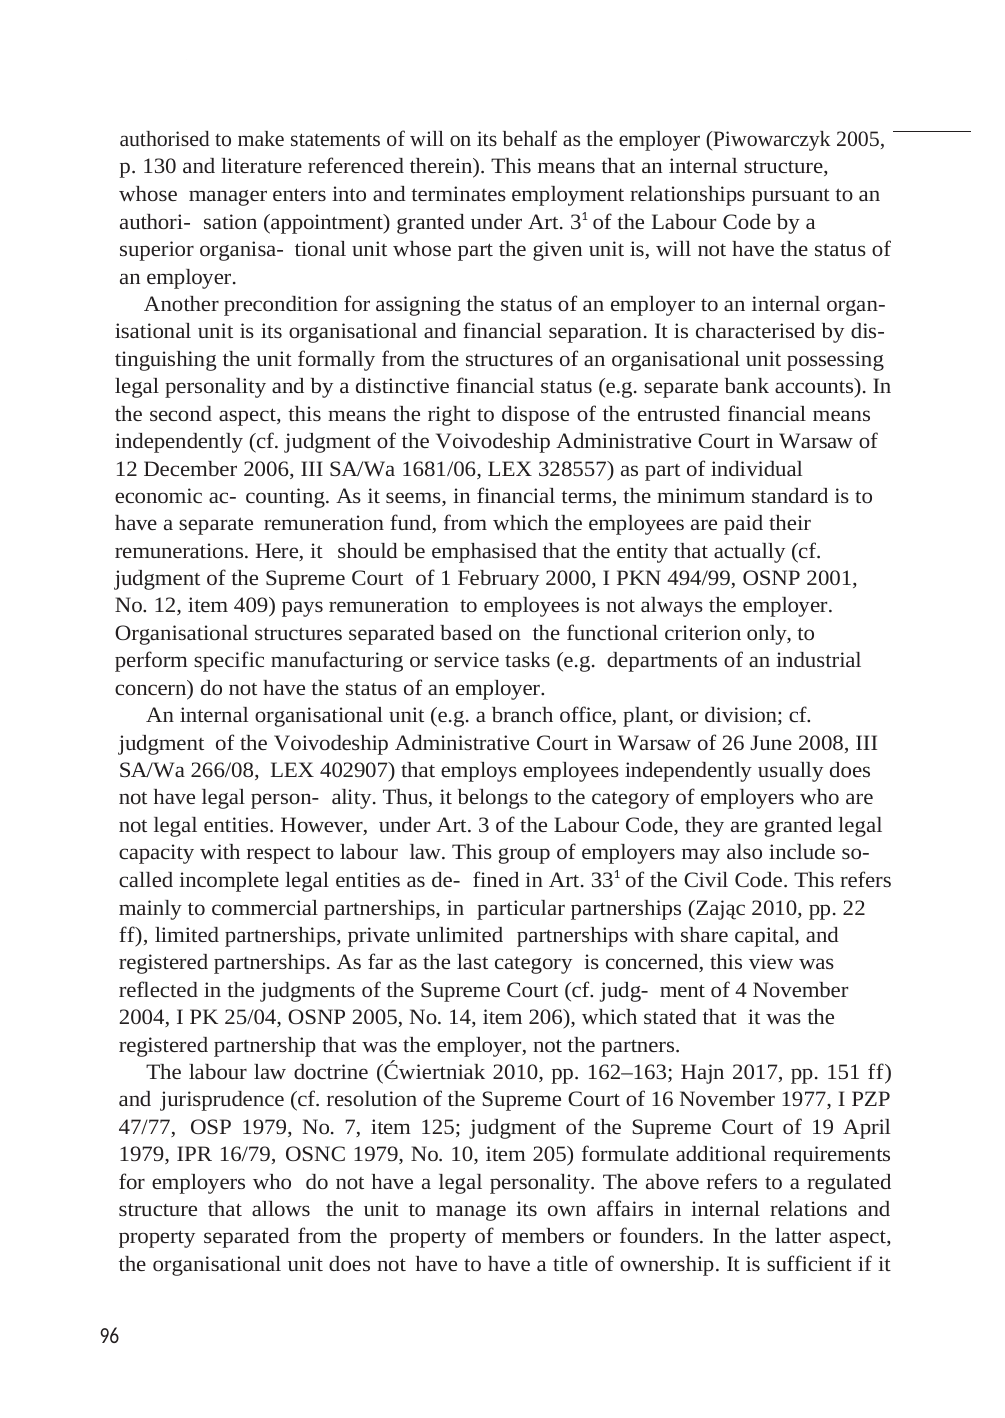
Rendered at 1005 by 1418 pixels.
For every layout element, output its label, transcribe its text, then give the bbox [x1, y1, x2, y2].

text p. 130 and literature referenced therein). This means that an internal structure, whose manager enters into and terminates employment relationships pursuant to an authori- sation (appointment) granted under Art. 31 of the Labour Code by a superior organisa- tional unit whose part the given unit is, will not have the status of an employer. [119, 153, 892, 289]
text 96 [99, 1323, 120, 1349]
text An internal organisational unit (e.g. a branch office, plant, or division; cf. judgment of the Voivodeship Administrative Court in Warsaw of 26 June 2008, III SA/Wa 266/08, LEX 402907) that employs employees independently usually does not have legal person- ality. Thus, it belongs to the category of employers who are not legal entities. However, under Art. 3 of the Labour Code, they are granted legal capacity with respect to labour law. This group of employers may also include so-called incomplete legal entities as de- fined in Art. 331 of the Civil Code. This refers mainly to commercial partnerships, in particular partnerships (Zając 2010, pp. 22 ff), limited partnerships, private unlimited partnerships with share capital, and registered partnerships. As far as the last category is concerned, this view was reflected in the judgments of the Supreme Court (cf. judg- ment of 4 November 2004, I PK 25/04, OSNP 2005, No. 14, item 206), which stated that it was the registered partnership that was the employer, not the partners. [118, 702, 892, 1057]
text Another precondition for assigning the status of an employer to an internal organ- isational unit is its organisational and financial separation. It is characterised by dis- tinguishing the unit formally from the structures of an organisational unit possessing legal personality and by a distinctive financial status (e.g. separate bank accounts). In the second aspect, this means the right to dispose of the entrusted financial means independently (cf. judgment of the Voivodeship Administrative Court in Warsaw of 12 December 2006, III SA/Wa 1681/06, LEX 328557) as part of individual economic ac- counting. As it seems, in financial terms, the minimum standard is to have a separate remuneration fund, from which the employees are paid their remunerations. Here, it should be emphasised that the entity that actually (cf. judgment of the Supreme Court of 1 February 2000, I PKN 494/99, OSNP 2001, No. 12, item 409) pays remuneration to employees is not always the employer. Organisational structures separated based on the functional criterion only, to perform specific manufacturing or service tasks (e.g. departments of an industrial concern) do not have the status of an employer. [114, 291, 892, 700]
text The labour law doctrine (Ćwiertniak 2010, pp. 162–163; Hajn 2017, pp. 151 ff) and jurisprudence (cf. resolution of the Supreme Court of 16 November 1977, I PZP 47/77, OSP 1979, No. 7, item 125; judgment of the Supreme Court of 19 April 1979, IPR 16/79, OSNC 1979, No. 10, item 205) formulate additional requirements for employers who do not have a legal personality. The above refers to a regulated structure that allows the unit to manage its own affairs in internal relations and property separated from the property of members or founders. In the latter aspect, the organisational unit does not have to have a title of ownership. It is sufficient if it is able to dispose of property ele- ments that are necessary to employ employees. [118, 1059, 892, 1282]
text authorised to make statements of will on its behalf as the employer (Piwowarczyk 2005, [119, 128, 893, 151]
